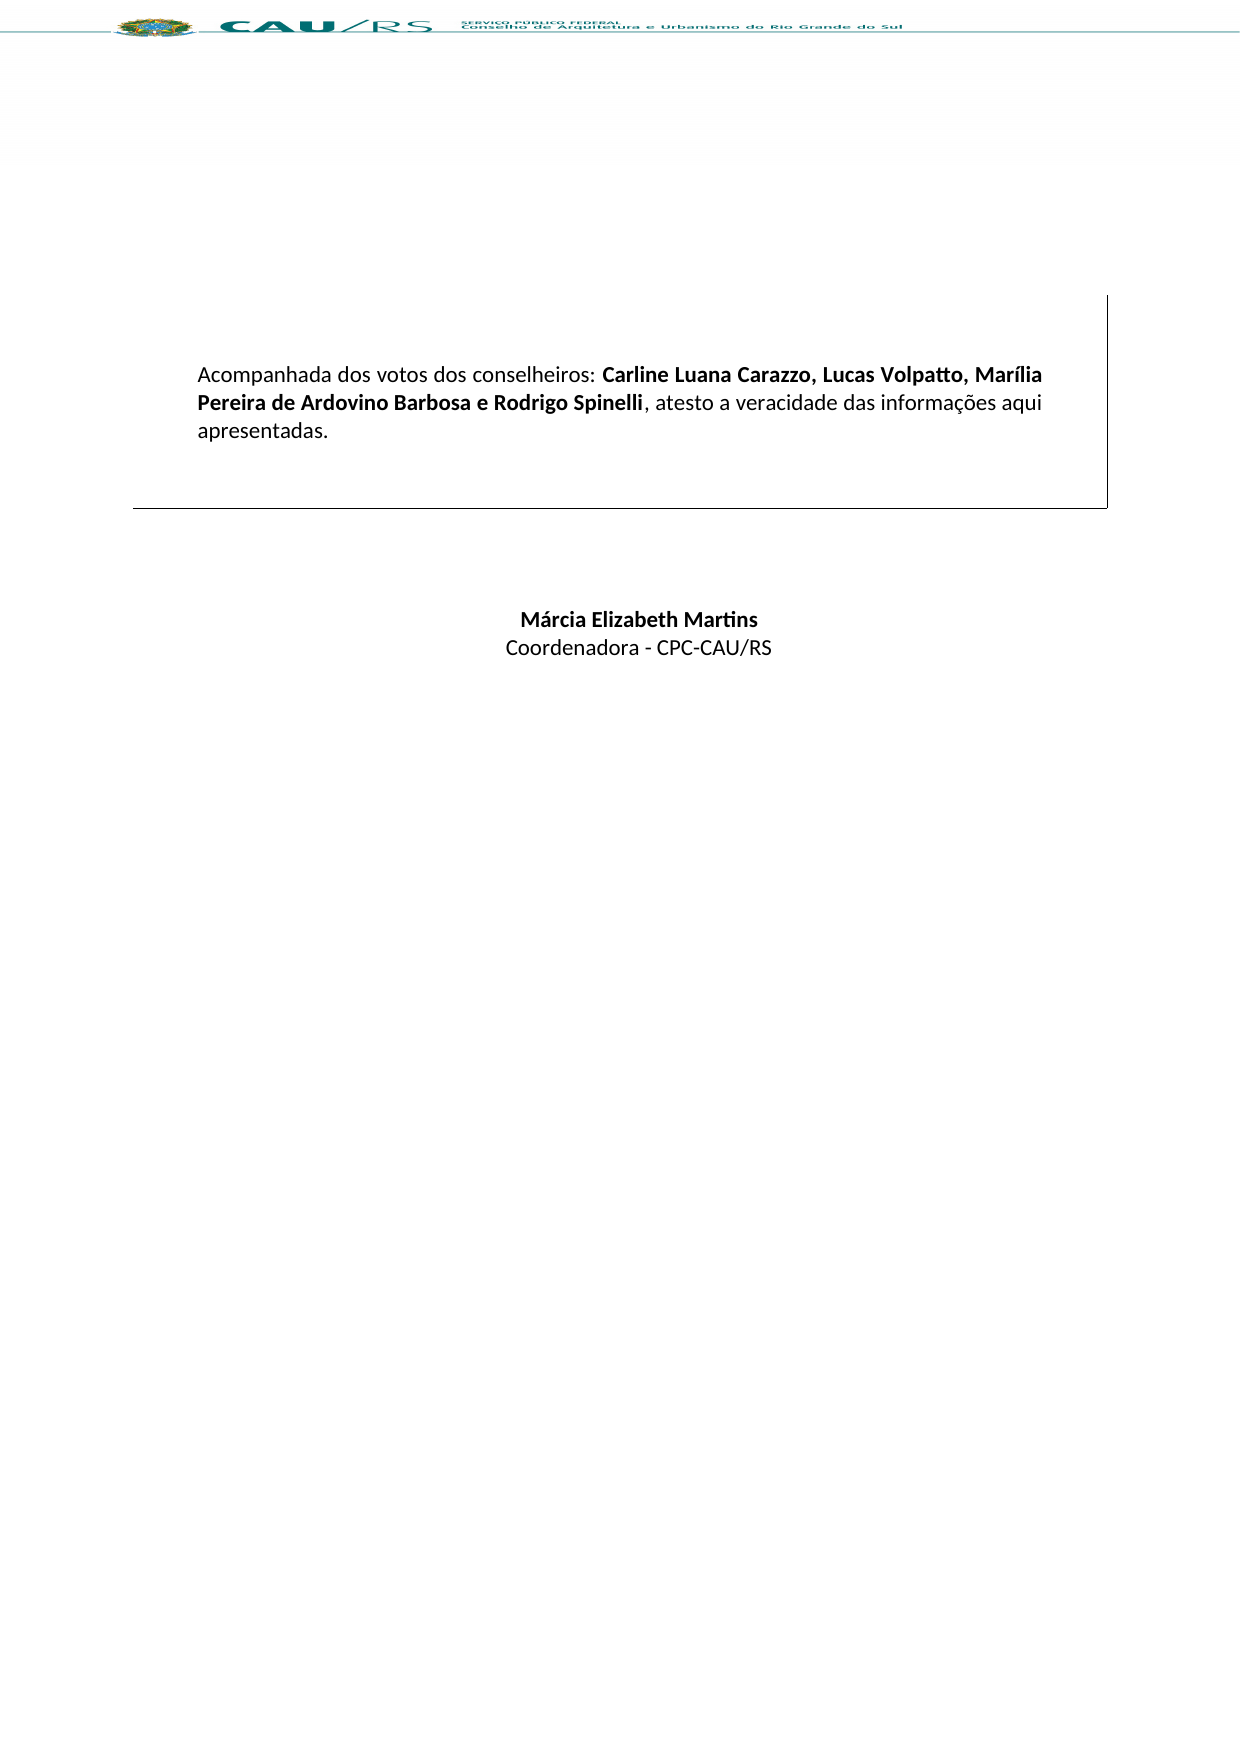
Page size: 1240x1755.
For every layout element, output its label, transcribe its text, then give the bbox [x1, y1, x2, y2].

text Márcia Elizabeth Martins [170, 605, 1107, 633]
list Acompanhada dos votos dos conselheiros: Carline Luana Carazzo, Lucas Volpatto, Marília Pereira de Ardovino Barbosa e Rodrigo Spinelli, atesto a veracidade das informações aqui apresentadas. [133, 295, 1107, 508]
text Coordenadora - CPC-CAU/RS [170, 633, 1107, 661]
